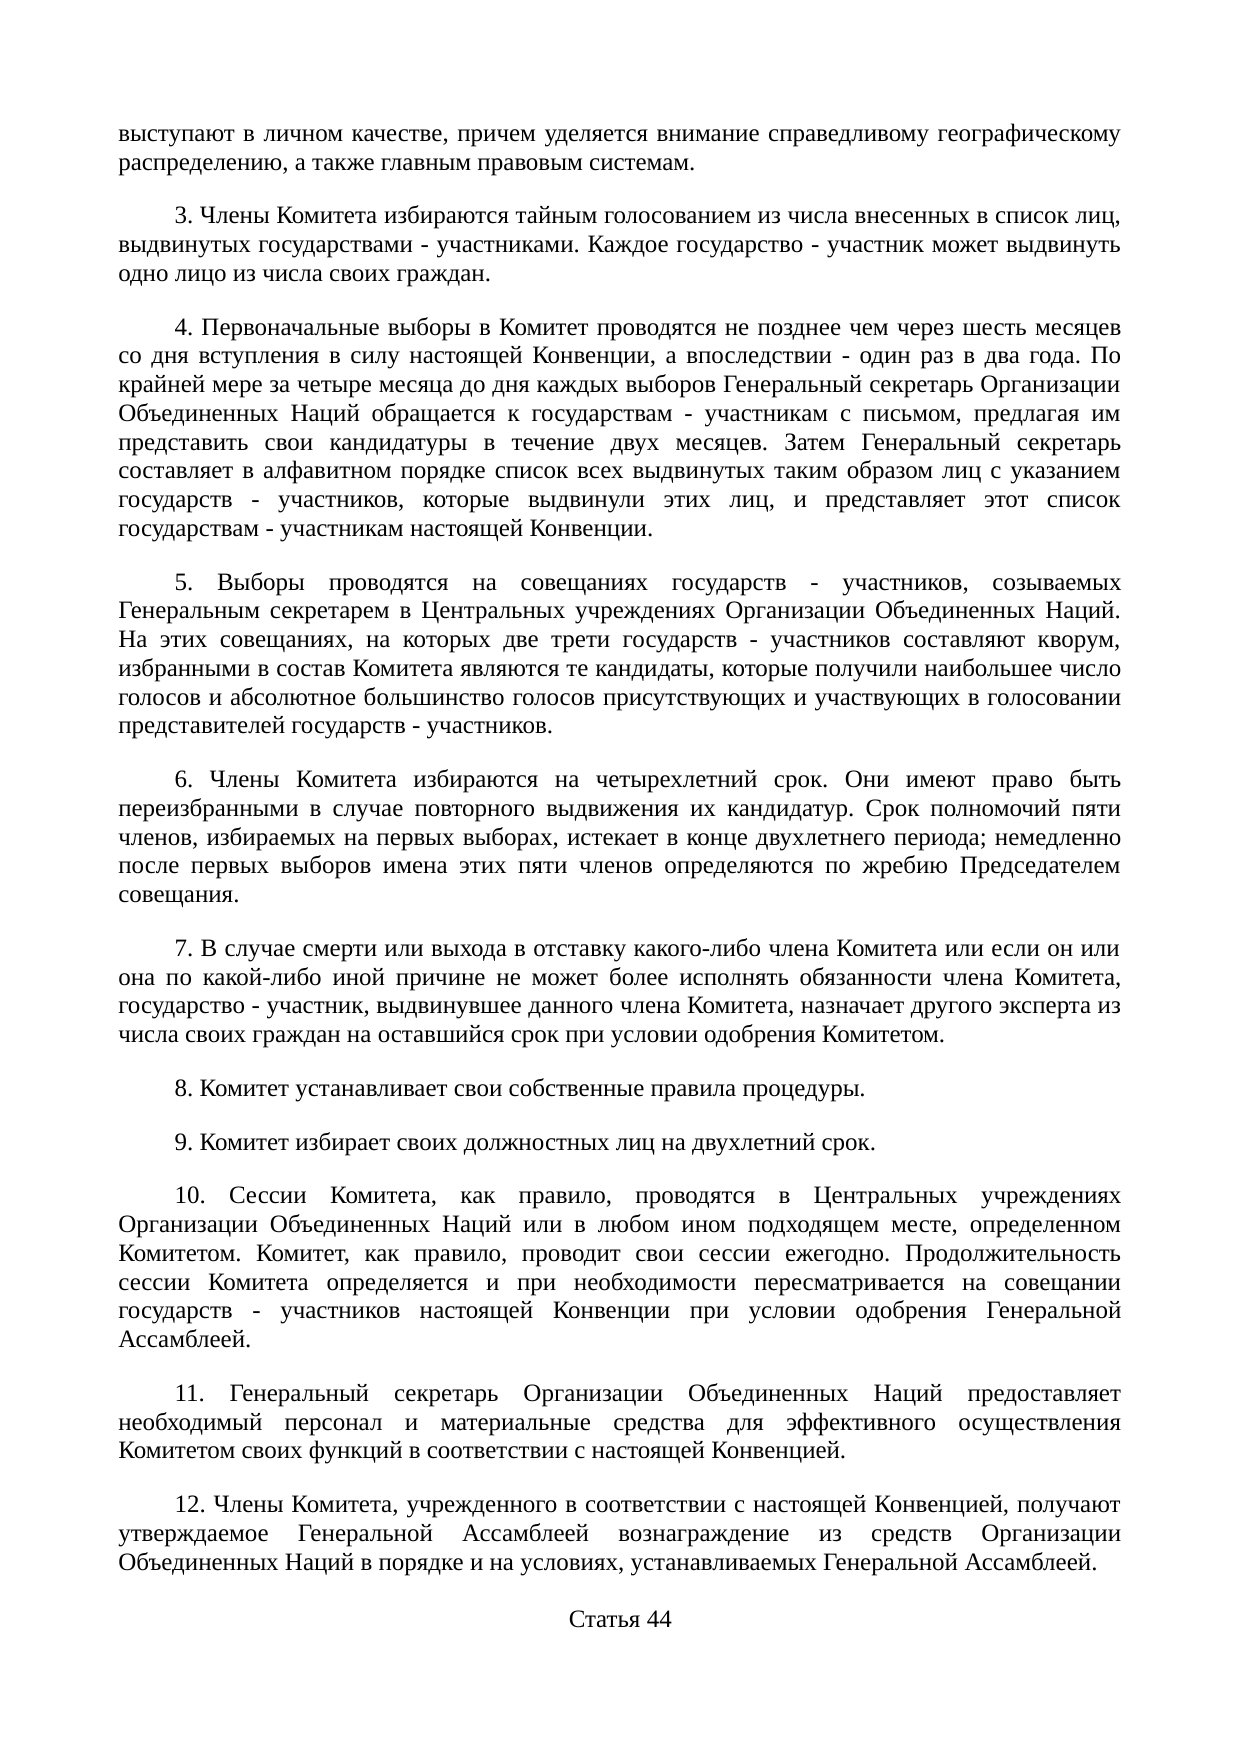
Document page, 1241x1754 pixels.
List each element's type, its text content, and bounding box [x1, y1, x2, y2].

text Статья 44 [118, 1604, 1122, 1633]
text 11. Генеральный секретарь Организации Объединенных Наций предоставляет необходимый персонал и материальные средства для эффективного осуществления Комитетом своих функций в соответствии с настоящей Конвенцией. [118, 1378, 1122, 1464]
text 10. Сессии Комитета, как правило, проводятся в Центральных учреждениях Организации Объединенных Наций или в любом ином подходящем месте, определенном Комитетом. Комитет, как правило, проводит свои сессии ежегодно. Продолжительность сессии Комитета определяется и при необходимости пересматривается на совещании государств - участников настоящей Конвенции при условии одобрения Генеральной Ассамблеей. [118, 1181, 1122, 1353]
text выступают в личном качестве, причем уделяется внимание справедливому географическому распределению, а также главным правовым системам. [118, 118, 1122, 176]
text 9. Комитет избирает своих должностных лиц на двухлетний срок. [118, 1127, 1122, 1156]
text 3. Члены Комитета избираются тайным голосованием из числа внесенных в список лиц, выдвинутых государствами - участниками. Каждое государство - участник может выдвинуть одно лицо из числа своих граждан. [118, 201, 1122, 287]
text 5. Выборы проводятся на совещаниях государств - участников, созываемых Генеральным секретарем в Центральных учреждениях Организации Объединенных Наций. На этих совещаниях, на которых две трети государств - участников составляют кворум, избранными в состав Комитета являются те кандидаты, которые получили наибольшее число голосов и абсолютное большинство голосов присутствующих и участвующих в голосовании представителей государств - участников. [118, 567, 1122, 739]
text 7. В случае смерти или выхода в отставку какого-либо члена Комитета или если он или она по какой-либо иной причине не может более исполнять обязанности члена Комитета, государство - участник, выдвинувшее данного члена Комитета, назначает другого эксперта из числа своих граждан на оставшийся срок при условии одобрения Комитетом. [118, 933, 1122, 1048]
text 12. Члены Комитета, учрежденного в соответствии с настоящей Конвенцией, получают утверждаемое Генеральной Ассамблеей вознаграждение из средств Организации Объединенных Наций в порядке и на условиях, устанавливаемых Генеральной Ассамблеей. [118, 1489, 1122, 1576]
text 4. Первоначальные выборы в Комитет проводятся не позднее чем через шесть месяцев со дня вступления в силу настоящей Конвенции, а впоследствии - один раз в два года. По крайней мере за четыре месяца до дня каждых выборов Генеральный секретарь Организации Объединенных Наций обращается к государствам - участникам с письмом, предлагая им представить свои кандидатуры в течение двух месяцев. Затем Генеральный секретарь составляет в алфавитном порядке список всех выдвинутых таким образом лиц с указанием государств - участников, которые выдвинули этих лиц, и представляет этот список государствам - участникам настоящей Конвенции. [118, 312, 1122, 542]
text 6. Члены Комитета избираются на четырехлетний срок. Они имеют право быть переизбранными в случае повторного выдвижения их кандидатур. Срок полномочий пяти членов, избираемых на первых выборах, истекает в конце двухлетнего периода; немедленно после первых выборов имена этих пяти членов определяются по жребию Председателем совещания. [118, 764, 1122, 908]
text 8. Комитет устанавливает свои собственные правила процедуры. [118, 1073, 1122, 1102]
